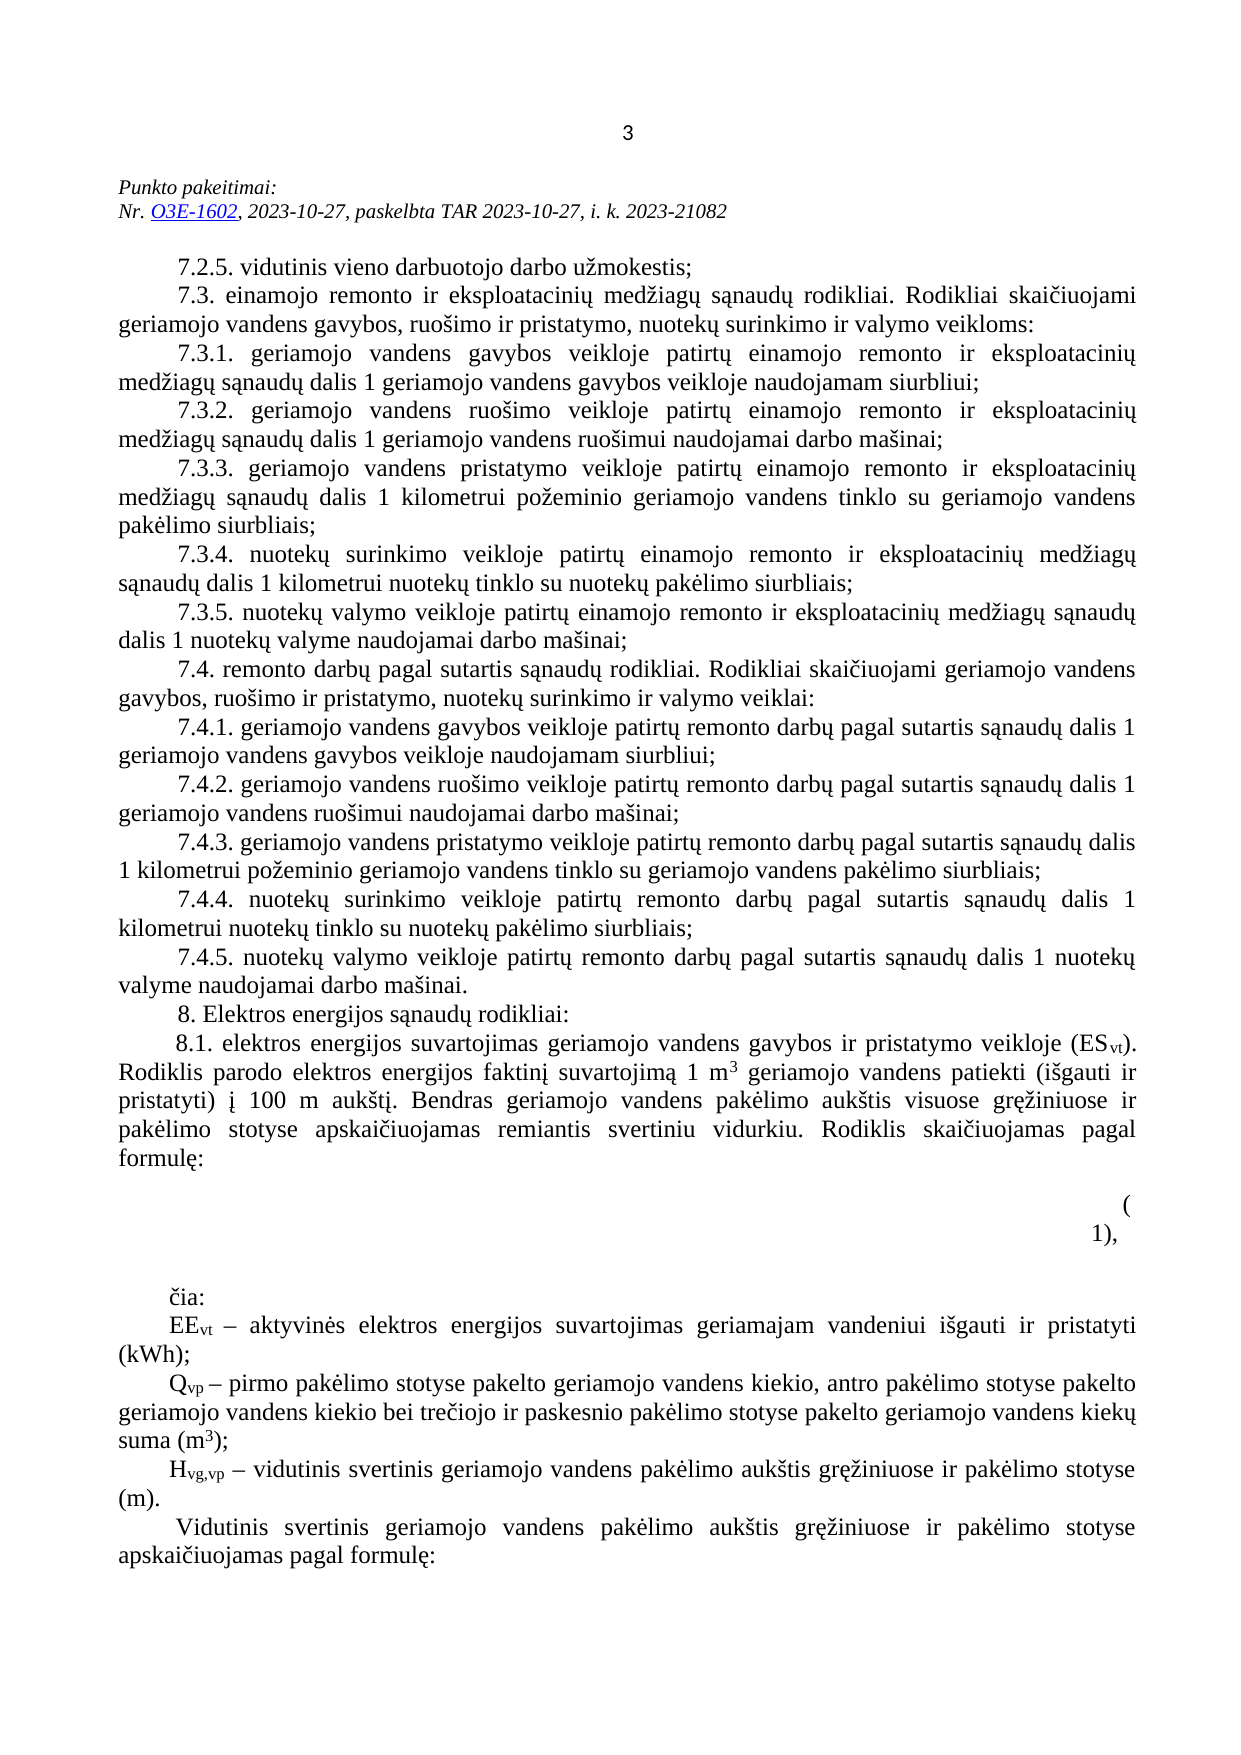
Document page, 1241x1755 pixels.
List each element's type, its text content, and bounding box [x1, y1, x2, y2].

text 7.4. remonto darbų pagal sutartis sąnaudų rodikliai. Rodikliai skaičiuojami geriamojo vandens gavybos, ruošimo ir pristatymo, nuotekų surinkimo ir valymo veiklai: [118, 654, 1137, 712]
table_header [189, 1172, 1067, 1253]
text 7.4.3. geriamojo vandens pristatymo veikloje patirtų remonto darbų pagal sutartis sąnaudų dalis 1 kilometrui požeminio geriamojo vandens tinklo su geriamojo vandens pakėlimo siurbliais; [118, 827, 1137, 884]
text 7.2.5. vidutinis vieno darbuotojo darbo užmokestis; [118, 252, 1137, 281]
text 7.3.1. geriamojo vandens gavybos veikloje patirtų einamojo remonto ir eksploatacinių medžiagų sąnaudų dalis 1 geriamojo vandens gavybos veikloje naudojamam siurbliui; [118, 338, 1137, 396]
text 7.3.3. geriamojo vandens pristatymo veikloje patirtų einamojo remonto ir eksploatacinių medžiagų sąnaudų dalis 1 kilometrui požeminio geriamojo vandens tinklo su geriamojo vandens pakėlimo siurbliais; [118, 453, 1137, 539]
table_header [1065, 1569, 1142, 1607]
text 7.4.1. geriamojo vandens gavybos veikloje patirtų remonto darbų pagal sutartis sąnaudų dalis 1 geriamojo vandens gavybos veikloje naudojamam siurbliui; [118, 712, 1137, 769]
text EEvt – aktyvinės elektros energijos suvartojimas geriamajam vandeniui išgauti ir pristatyti (kWh); [118, 1311, 1137, 1368]
text 8.1. elektros energijos suvartojimas geriamojo vandens gavybos ir pristatymo veikloje (ESvt). Rodiklis parodo elektros energijos faktinį suvartojimą 1 m3 geriamojo vandens patiekti (išgauti ir pristatyti) į 100 m aukštį. Bendras geriamojo vandens pakėlimo aukštis visuose gręžiniuose ir pakėlimo stotyse apskaičiuojamas remiantis svertiniu vidurkiu. Rodiklis skaičiuojamas pagal formulę: [118, 1028, 1137, 1172]
text čia: [118, 1282, 1137, 1311]
text Hvg,vp – vidutinis svertinis geriamojo vandens pakėlimo aukštis gręžiniuose ir pakėlimo stotyse (m). [118, 1454, 1137, 1512]
text 7.3.5. nuotekų valymo veikloje patirtų einamojo remonto ir eksploatacinių medžiagų sąnaudų dalis 1 nuotekų valyme naudojamai darbo mašinai; [118, 597, 1137, 654]
text 7.4.4. nuotekų surinkimo veikloje patirtų remonto darbų pagal sutartis sąnaudų dalis 1 kilometrui nuotekų tinklo su nuotekų pakėlimo siurbliais; [118, 884, 1137, 942]
text Vidutinis svertinis geriamojo vandens pakėlimo aukštis gręžiniuose ir pakėlimo stotyse apskaičiuojamas pagal formulę: [118, 1512, 1137, 1569]
table_header [189, 1569, 1065, 1607]
text Nr. O3E-1602, 2023-10-27, paskelbta TAR 2023-10-27, i. k. 2023-21082 [118, 199, 1137, 223]
text 7.4.2. geriamojo vandens ruošimo veikloje patirtų remonto darbų pagal sutartis sąnaudų dalis 1 geriamojo vandens ruošimui naudojamai darbo mašinai; [118, 769, 1137, 827]
text Qvp – pirmo pakėlimo stotyse pakelto geriamojo vandens kiekio, antro pakėlimo stotyse pakelto geriamojo vandens kiekio bei trečiojo ir paskesnio pakėlimo stotyse pakelto geriamojo vandens kiekų suma (m3); [118, 1368, 1137, 1454]
text Punkto pakeitimai: [118, 175, 1137, 199]
text 7.4.5. nuotekų valymo veikloje patirtų remonto darbų pagal sutartis sąnaudų dalis 1 nuotekų valyme naudojamai darbo mašinai. [118, 942, 1137, 999]
text 7.3. einamojo remonto ir eksploatacinių medžiagų sąnaudų rodikliai. Rodikliai skaičiuojami geriamojo vandens gavybos, ruošimo ir pristatymo, nuotekų surinkimo ir valymo veikloms: [118, 281, 1137, 338]
text 7.3.2. geriamojo vandens ruošimo veikloje patirtų einamojo remonto ir eksploatacinių medžiagų sąnaudų dalis 1 geriamojo vandens ruošimui naudojamai darbo mašinai; [118, 396, 1137, 453]
table_header (1), [1067, 1172, 1142, 1253]
text 7.3.4. nuotekų surinkimo veikloje patirtų einamojo remonto ir eksploatacinių medžiagų sąnaudų dalis 1 kilometrui nuotekų tinklo su nuotekų pakėlimo siurbliais; [118, 539, 1137, 597]
text 8. Elektros energijos sąnaudų rodikliai: [177, 999, 1137, 1028]
